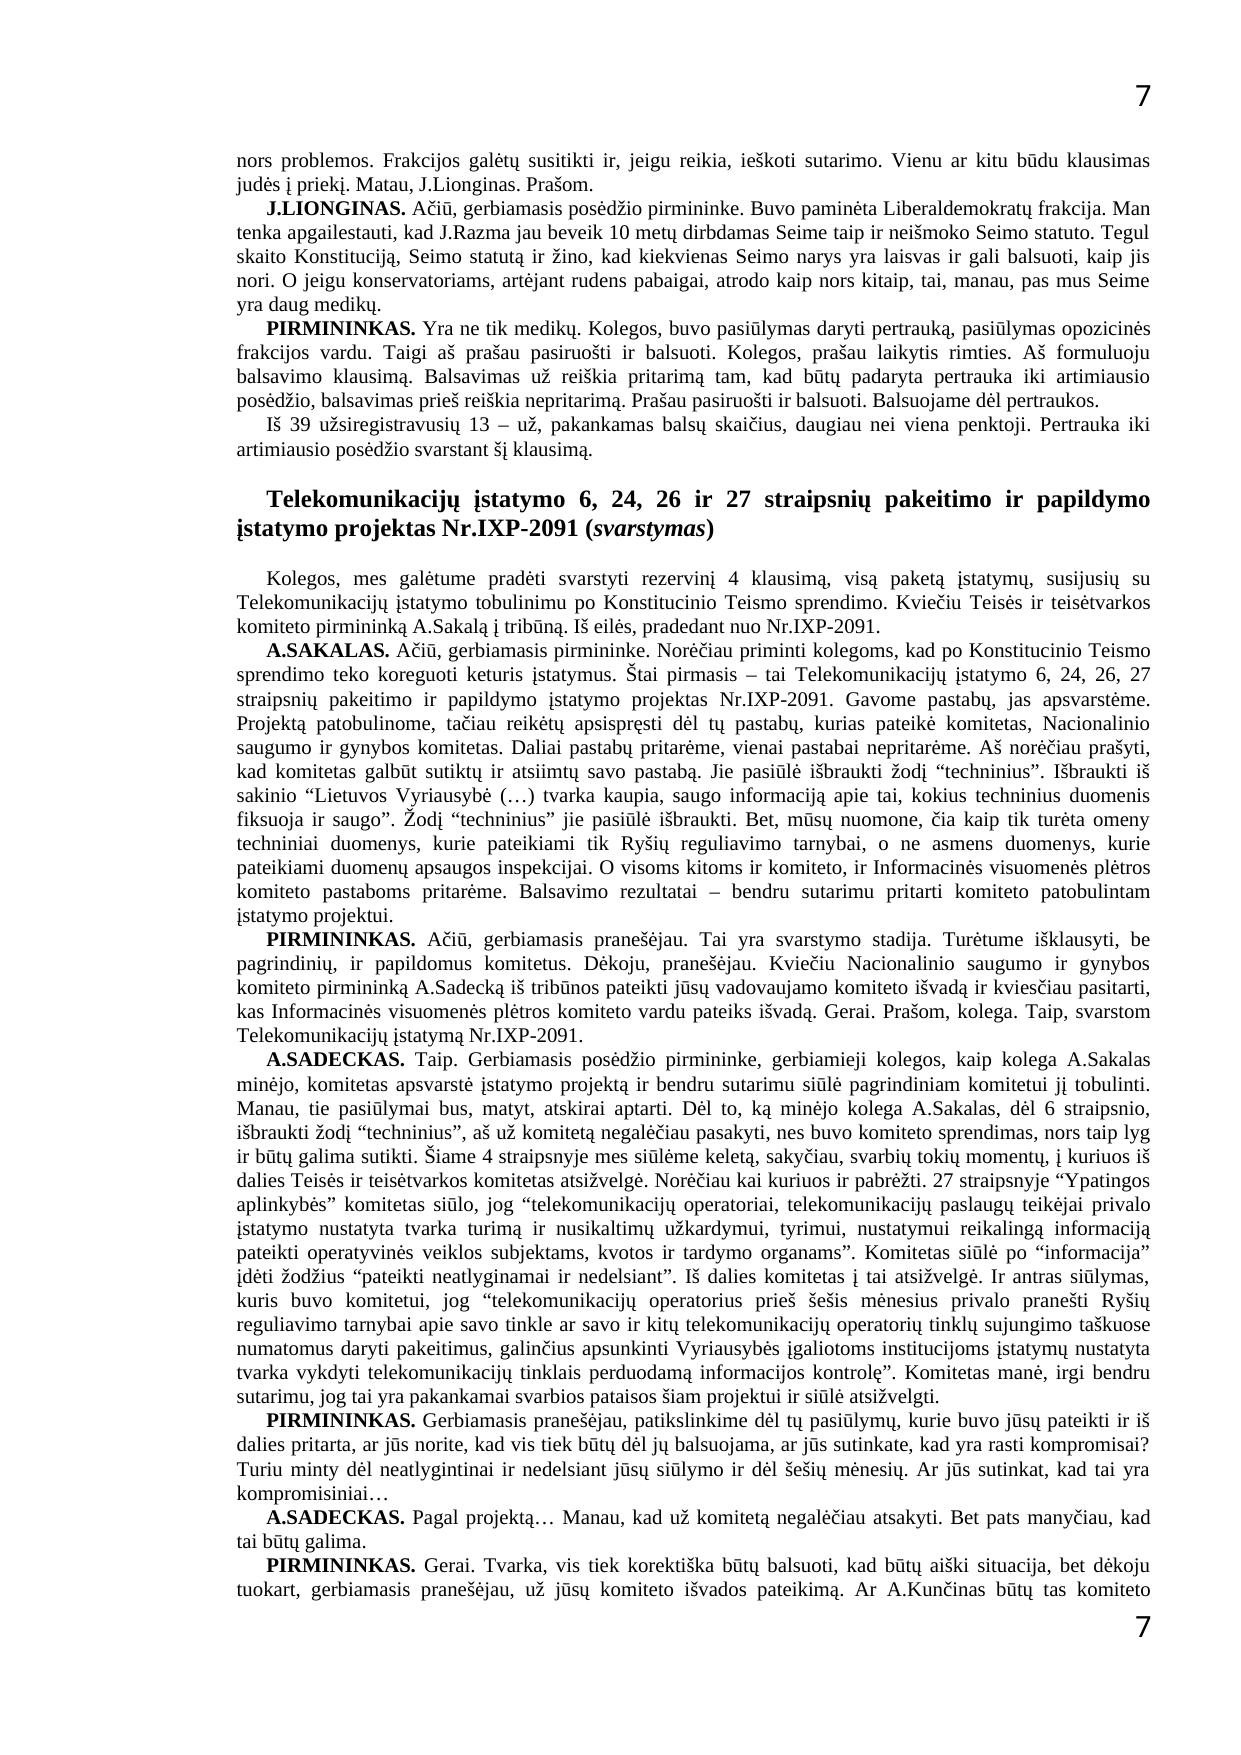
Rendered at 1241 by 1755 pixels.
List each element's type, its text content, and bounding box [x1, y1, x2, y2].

text A.SAKALAS. Ačiū, gerbiamasis pirmininke. Norėčiau priminti kolegoms, kad po Konstitucinio Teismo sprendimo teko koreguoti keturis įstatymus. Štai pirmasis – tai Telekomunikacijų įstatymo 6, 24, 26, 27 straipsnių pakeitimo ir papildymo įstatymo projektas Nr.IXP-2091. Gavome pastabų, jas apsvarstėme. Projektą patobulinome, tačiau reikėtų apsispręsti dėl tų pastabų, kurias pateikė komitetas, Nacionalinio saugumo ir gynybos komitetas. Daliai pastabų pritarėme, vienai pastabai nepritarėme. Aš norėčiau prašyti, kad komitetas galbūt sutiktų ir atsiimtų savo pastabą. Jie pasiūlė išbraukti žodį “techninius”. Išbraukti iš sakinio “Lietuvos Vyriausybė (…) tvarka kaupia, saugo informaciją apie tai, kokius techninius duomenis fiksuoja ir saugo”. Žodį “techninius” jie pasiūlė išbraukti. Bet, mūsų nuomone, čia kaip tik turėta omeny techniniai duomenys, kurie pateikiami tik Ryšių reguliavimo tarnybai, o ne asmens duomenys, kurie pateikiami duomenų apsaugos inspekcijai. O visoms kitoms ir komiteto, ir Informacinės visuomenės plėtros komiteto pastaboms pritarėme. Balsavimo rezultatai – bendru sutarimu pritarti komiteto patobulintam įstatymo projektui. [236, 638, 1152, 927]
text A.SADECKAS. Pagal projektą… Manau, kad už komitetą negalėčiau atsakyti. Bet pats manyčiau, kad tai būtų galima. [236, 1504, 1152, 1553]
text J.LIONGINAS. Ačiū, gerbiamasis posėdžio pirmininke. Buvo paminėta Liberaldemokratų frakcija. Man tenka apgailestauti, kad J.Razma jau beveik 10 metų dirbdamas Seime taip ir neišmoko Seimo statuto. Tegul skaito Konstituciją, Seimo statutą ir žino, kad kiekvienas Seimo narys yra laisvas ir gali balsuoti, kaip jis nori. O jeigu konservatoriams, artėjant rudens pabaigai, atrodo kaip nors kitaip, tai, manau, pas mus Seime yra daug medikų. [236, 196, 1152, 316]
text PIRMININKAS. Ačiū, gerbiamasis pranešėjau. Tai yra svarstymo stadija. Turėtume išklausyti, be pagrindinių, ir papildomus komitetus. Dėkoju, pranešėjau. Kviečiu Nacionalinio saugumo ir gynybos komiteto pirmininką A.Sadecką iš tribūnos pateikti jūsų vadovaujamo komiteto išvadą ir kviesčiau pasitarti, kas Informacinės visuomenės plėtros komiteto vardu pateiks išvadą. Gerai. Prašom, kolega. Taip, svarstom Telekomunikacijų įstatymą Nr.IXP-2091. [236, 927, 1152, 1047]
text Telekomunikacijų įstatymo 6, 24, 26 ir 27 straipsnių pakeitimo ir papildymo įstatymo projektas Nr.IXP-2091 (svarstymas) [236, 484, 1152, 542]
text PIRMININKAS. Gerbiamasis pranešėjau, patikslinkime dėl tų pasiūlymų, kurie buvo jūsų pateikti ir iš dalies pritarta, ar jūs norite, kad vis tiek būtų dėl jų balsuojama, ar jūs sutinkate, kad yra rasti kompromisai? Turiu minty dėl neatlygintinai ir nedelsiant jūsų siūlymo ir dėl šešių mėnesių. Ar jūs sutinkat, kad tai yra kompromisiniai… [236, 1408, 1152, 1504]
text Iš 39 užsiregistravusių 13 – už, pakankamas balsų skaičius, daugiau nei viena penktoji. Pertrauka iki artimiausio posėdžio svarstant šį klausimą. [236, 412, 1152, 461]
text nors problemos. Frakcijos galėtų susitikti ir, jeigu reikia, ieškoti sutarimo. Vienu ar kitu būdu klausimas judės į priekį. Matau, J.Lionginas. Prašom. [236, 148, 1152, 196]
text Kolegos, mes galėtume pradėti svarstyti rezervinį 4 klausimą, visą paketą įstatymų, susijusių su Telekomunikacijų įstatymo tobulinimu po Konstitucinio Teismo sprendimo. Kviečiu Teisės ir teisėtvarkos komiteto pirmininką A.Sakalą į tribūną. Iš eilės, pradedant nuo Nr.IXP-2091. [236, 566, 1152, 638]
text PIRMININKAS. Yra ne tik medikų. Kolegos, buvo pasiūlymas daryti pertrauką, pasiūlymas opozicinės frakcijos vardu. Taigi aš prašau pasiruošti ir balsuoti. Kolegos, prašau laikytis rimties. Aš formuluoju balsavimo klausimą. Balsavimas už reiškia pritarimą tam, kad būtų padaryta pertrauka iki artimiausio posėdžio, balsavimas prieš reiškia nepritarimą. Prašau pasiruošti ir balsuoti. Balsuojame dėl pertraukos. [236, 316, 1152, 412]
text A.SADECKAS. Taip. Gerbiamasis posėdžio pirmininke, gerbiamieji kolegos, kaip kolega A.Sakalas minėjo, komitetas apsvarstė įstatymo projektą ir bendru sutarimu siūlė pagrindiniam komitetui jį tobulinti. Manau, tie pasiūlymai bus, matyt, atskirai aptarti. Dėl to, ką minėjo kolega A.Sakalas, dėl 6 straipsnio, išbraukti žodį “techninius”, aš už komitetą negalėčiau pasakyti, nes buvo komiteto sprendimas, nors taip lyg ir būtų galima sutikti. Šiame 4 straipsnyje mes siūlėme keletą, sakyčiau, svarbių tokių momentų, į kuriuos iš dalies Teisės ir teisėtvarkos komitetas atsižvelgė. Norėčiau kai kuriuos ir pabrėžti. 27 straipsnyje “Ypatingos aplinkybės” komitetas siūlo, jog “telekomunikacijų operatoriai, telekomunikacijų paslaugų teikėjai privalo įstatymo nustatyta tvarka turimą ir nusikaltimų užkardymui, tyrimui, nustatymui reikalingą informaciją pateikti operatyvinės veiklos subjektams, kvotos ir tardymo organams”. Komitetas siūlė po “informacija” įdėti žodžius “pateikti neatlyginamai ir nedelsiant”. Iš dalies komitetas į tai atsižvelgė. Ir antras siūlymas, kuris buvo komitetui, jog “telekomunikacijų operatorius prieš šešis mėnesius privalo pranešti Ryšių reguliavimo tarnybai apie savo tinkle ar savo ir kitų telekomunikacijų operatorių tinklų sujungimo taškuose numatomus daryti pakeitimus, galinčius apsunkinti Vyriausybės įgaliotoms institucijoms įstatymų nustatyta tvarka vykdyti telekomunikacijų tinklais perduodamą informacijos kontrolę”. Komitetas manė, irgi bendru sutarimu, jog tai yra pakankamai svarbios pataisos šiam projektui ir siūlė atsižvelgti. [236, 1047, 1152, 1408]
text PIRMININKAS. Gerai. Tvarka, vis tiek korektiška būtų balsuoti, kad būtų aiški situacija, bet dėkoju tuokart, gerbiamasis pranešėjau, už jūsų komiteto išvados pateikimą. Ar A.Kunčinas būtų tas komiteto [236, 1553, 1152, 1601]
